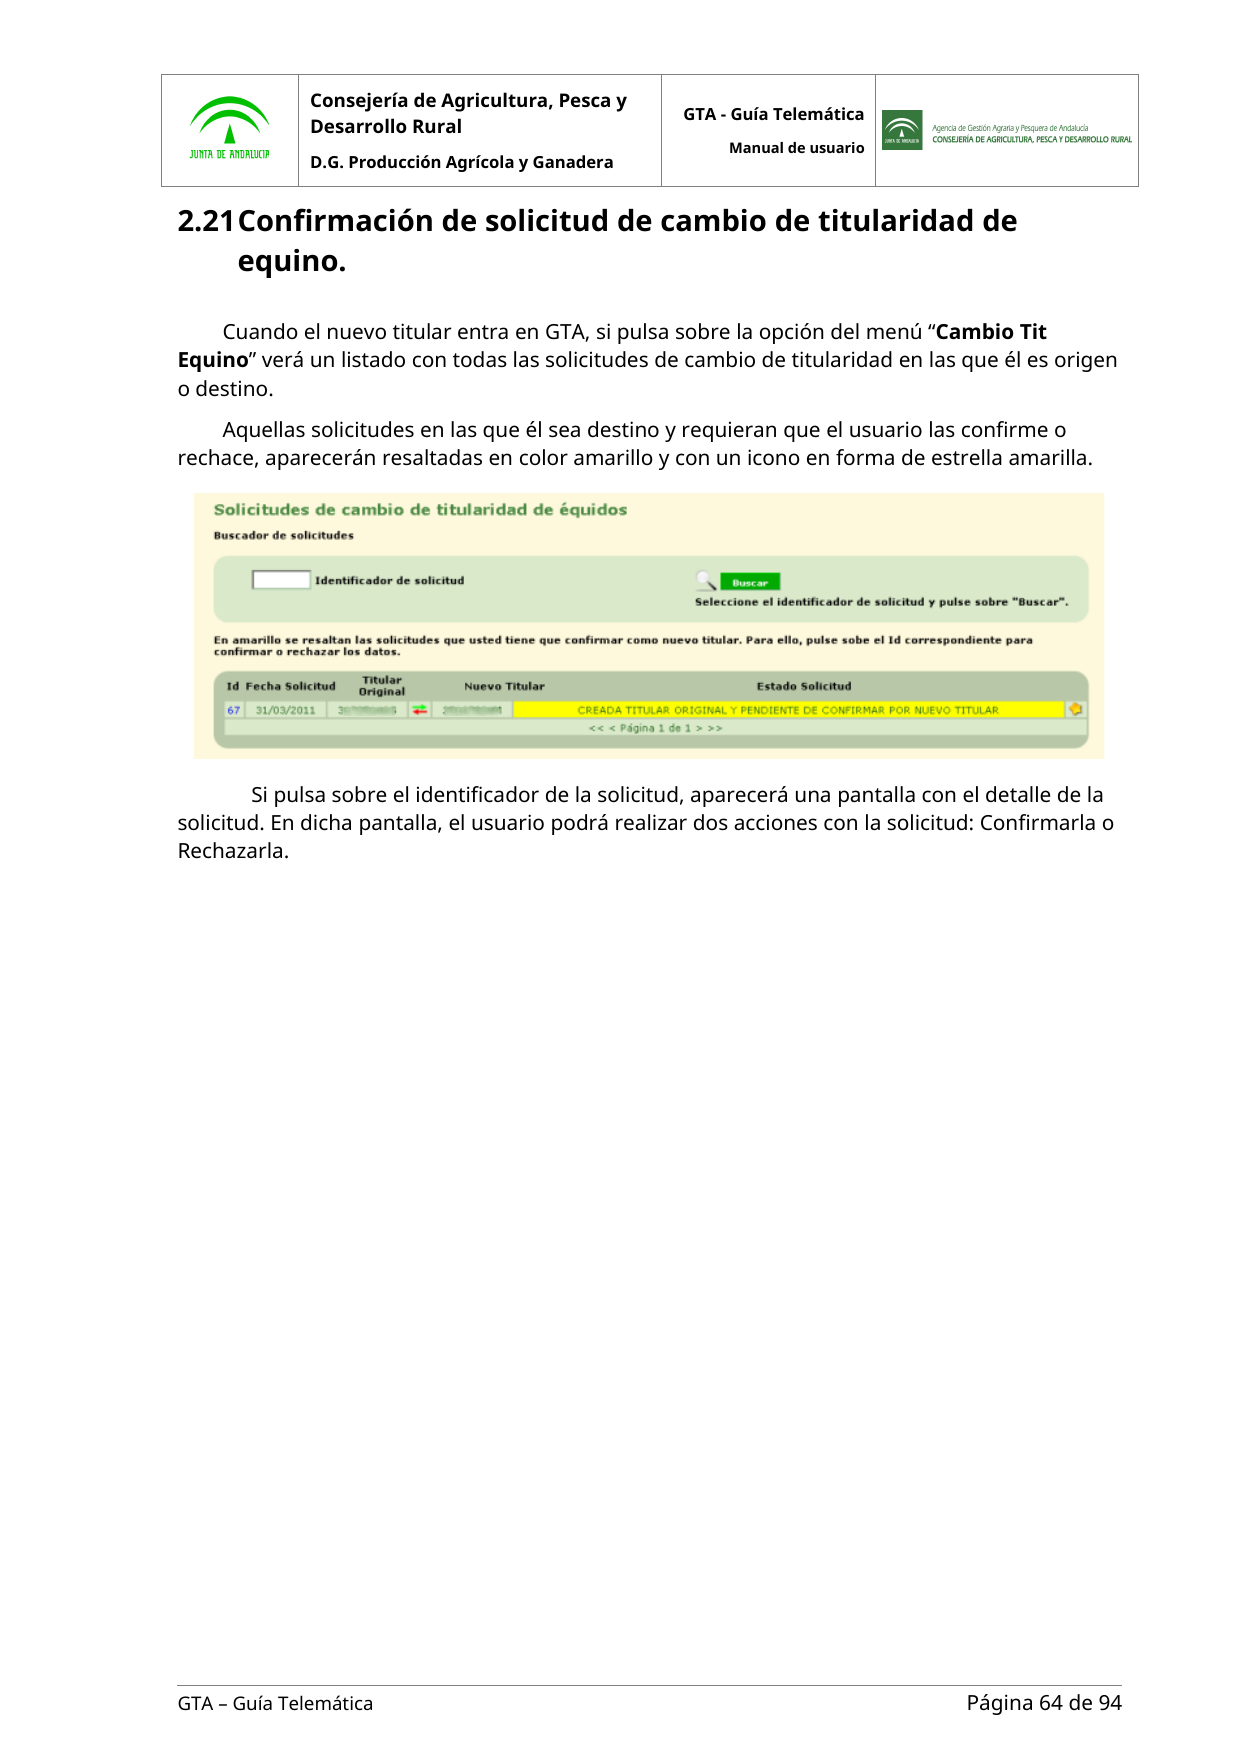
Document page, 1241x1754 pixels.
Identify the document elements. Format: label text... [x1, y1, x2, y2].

picture [193, 493, 1105, 759]
text Si pulsa sobre el identificador de la solicitud, aparecerá una pantalla con el detalle de la solicitud. En dicha pantalla, el usuario podrá realizar dos acciones con la solicitud: Confirmarla o Rechazarla. [177, 780, 1122, 865]
text Aquellas solicitudes en las que él sea destino y requieran que el usuario las confirme o rechace, aparecerán resaltadas en color amarillo y con un icono en forma de estrella amarilla. [177, 415, 1122, 472]
picture [882, 110, 1132, 150]
text Cuando el nuevo titular entra en GTA, si pulsa sobre la opción del menú “Cambio Tit Equino” verá un listado con todas las solicitudes de cambio de titularidad en las que él es origen o destino. [177, 317, 1122, 402]
subtitle Confirmación de solicitud de cambio de titularidad de equino. [177, 200, 1122, 279]
picture [189, 96, 269, 159]
